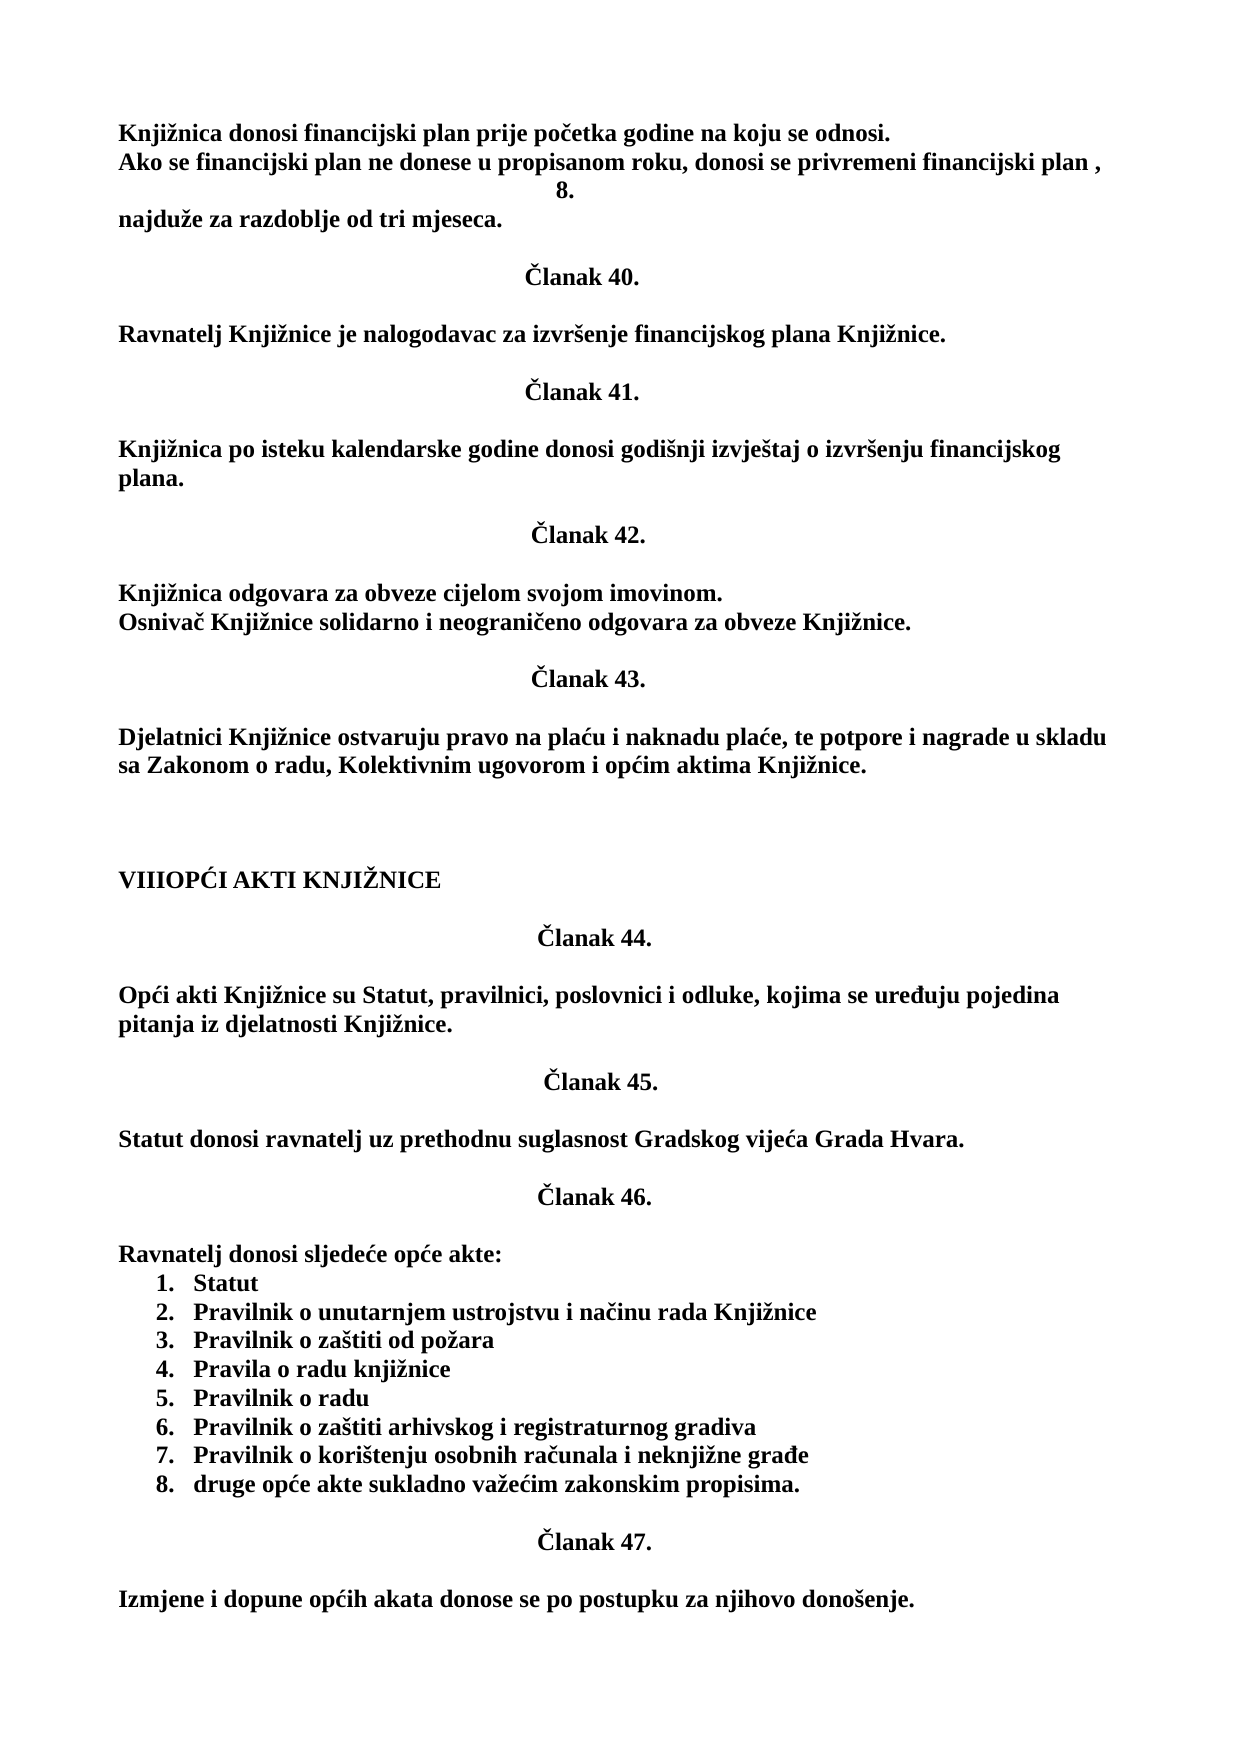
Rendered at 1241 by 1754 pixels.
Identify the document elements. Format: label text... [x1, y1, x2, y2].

list Pravilnik o zaštiti arhivskog i registraturnog gradiva [156, 1412, 1122, 1441]
text Statut donosi ravnatelj uz prethodnu suglasnost Gradskog vijeća Grada Hvara. [118, 1124, 1122, 1153]
text 8. [118, 176, 1122, 204]
text Članak 44. [118, 923, 1122, 952]
text Izmjene i dopune općih akata donose se po postupku za njihovo donošenje. [118, 1584, 1122, 1613]
text najduže za razdoblje od tri mjeseca. [118, 204, 1122, 233]
text Članak 40. [118, 262, 1122, 291]
text Opći akti Knjižnice su Statut, pravilnici, poslovnici i odluke, kojima se uređuju pojedina pitanja iz djelatnosti Knjižnice. [118, 981, 1122, 1038]
text VIIIOPĆI AKTI KNJIŽNICE [118, 866, 1122, 894]
text Osnivač Knjižnice solidarno i neograničeno odgovara za obveze Knjižnice. [118, 607, 1122, 636]
text Knjižnica po isteku kalendarske godine donosi godišnji izvještaj o izvršenju financijskog plana. [118, 434, 1122, 492]
text Knjižnica odgovara za obveze cijelom svojom imovinom. [118, 578, 1122, 607]
text Djelatnici Knjižnice ostvaruju pravo na plaću i naknadu plaće, te potpore i nagrade u skladu sa Zakonom o radu, Kolektivnim ugovorom i općim aktima Knjižnice. [118, 722, 1122, 779]
text Članak 47. [118, 1527, 1122, 1556]
text Ako se financijski plan ne donese u propisanom roku, donosi se privremeni financijski plan , [118, 147, 1122, 176]
text Članak 46. [118, 1182, 1122, 1211]
text Članak 41. [118, 377, 1122, 406]
list Pravila o radu knjižnice [156, 1354, 1122, 1383]
list Pravilnik o unutarnjem ustrojstvu i načinu rada Knjižnice [156, 1297, 1122, 1326]
list Pravilnik o radu [156, 1383, 1122, 1412]
text Knjižnica donosi financijski plan prije početka godine na koju se odnosi. [118, 118, 1122, 147]
list druge opće akte sukladno važećim zakonskim propisima. [156, 1469, 1122, 1498]
list Statut [156, 1268, 1122, 1297]
list Pravilnik o zaštiti od požara [156, 1326, 1122, 1354]
text Ravnatelj donosi sljedeće opće akte: [118, 1239, 1122, 1268]
text Ravnatelj Knjižnice je nalogodavac za izvršenje financijskog plana Knjižnice. [118, 319, 1122, 348]
text Članak 45. [118, 1067, 1122, 1096]
text Članak 43. [118, 664, 1122, 693]
text Članak 42. [118, 521, 1122, 549]
list Pravilnik o korištenju osobnih računala i neknjižne građe [156, 1441, 1122, 1469]
